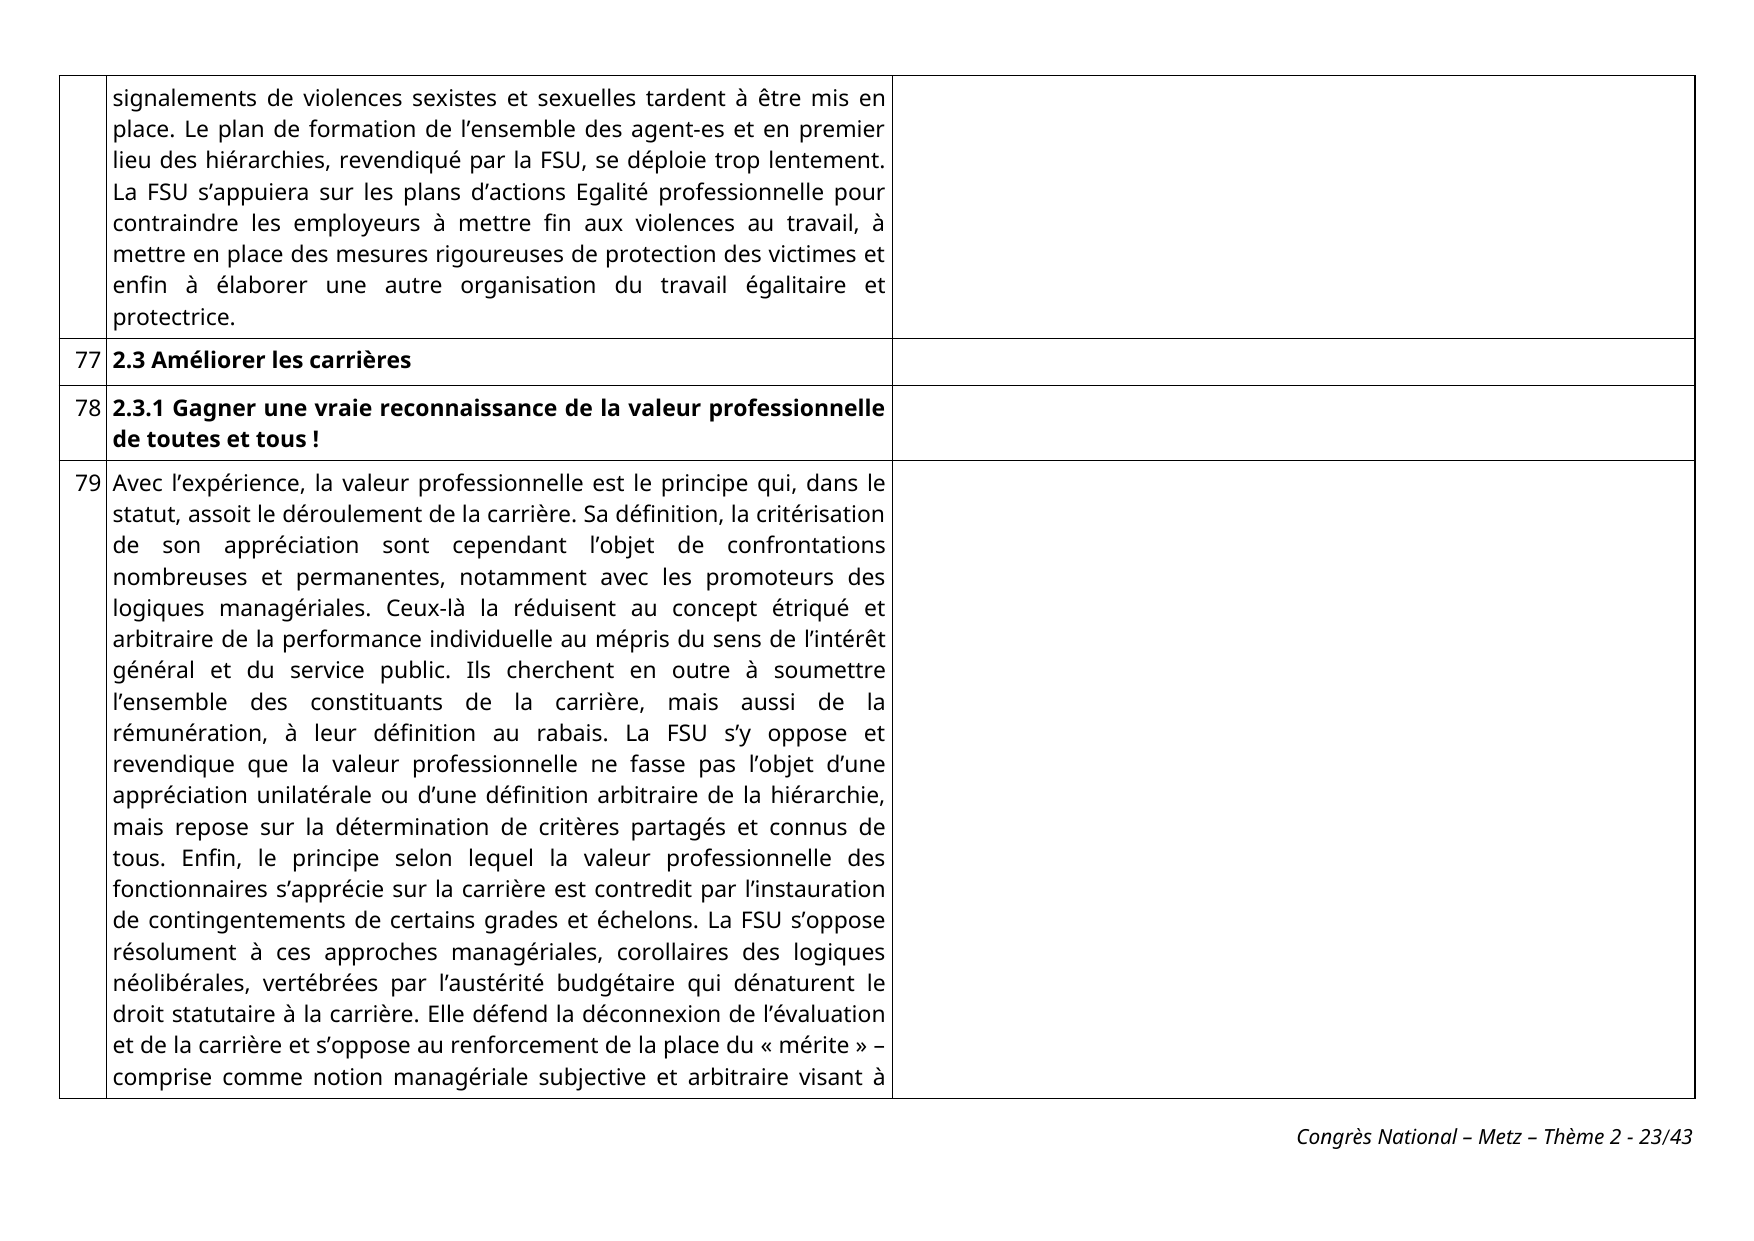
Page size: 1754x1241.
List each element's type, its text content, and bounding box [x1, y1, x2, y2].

table_cell signalements de violences sexistes et sexuelles tardent à être mis en place. Le plan de formation de l’ensemble des agent-es et en premier lieu des hiérarchies, revendiqué par la FSU, se déploie trop lentement. La FSU s’appuiera sur les plans d’actions Egalité professionnelle pour contraindre les employeurs à mettre fin aux violences au travail, à mettre en place des mesures rigoureuses de protection des victimes et enfin à élaborer une autre organisation du travail égalitaire et protectrice. [107, 76, 892, 337]
table_cell [893, 461, 1694, 1098]
table_cell Avec l’expérience, la valeur professionnelle est le principe qui, dans le statut, assoit le déroulement de la carrière. Sa définition, la critérisation de son appréciation sont cependant l’objet de confrontations nombreuses et permanentes, notamment avec les promoteurs des logiques managériales. Ceux-là la réduisent au concept étriqué et arbitraire de la performance individuelle au mépris du sens de l’intérêt général et du service public. Ils cherchent en outre à soumettre l’ensemble des constituants de la carrière, mais aussi de la rémunération, à leur définition au rabais. La FSU s’y oppose et revendique que la valeur professionnelle ne fasse pas l’objet d’une appréciation unilatérale ou d’une définition arbitraire de la hiérarchie, mais repose sur la détermination de critères partagés et connus de tous. Enfin, le principe selon lequel la valeur professionnelle des fonctionnaires s’apprécie sur la carrière est contredit par l’instauration de contingentements de certains grades et échelons. La FSU s’oppose résolument à ces approches managériales, corollaires des logiques néolibérales, vertébrées par l’austérité budgétaire qui dénaturent le droit statutaire à la carrière. Elle défend la déconnexion de l’évaluation et de la carrière et s’oppose au renforcement de la place du « mérite » – comprise comme notion managériale subjective et arbitraire visant à [107, 461, 892, 1098]
table_cell [60, 76, 106, 337]
table_cell 2.3.1 Gagner une vraie reconnaissance de la valeur professionnelle de toutes et tous ! [107, 386, 892, 460]
table_cell [893, 339, 1694, 385]
table_cell 77 [60, 339, 106, 385]
table_cell [893, 386, 1694, 460]
table_cell 2.3 Améliorer les carrières [107, 339, 892, 385]
table_cell [893, 76, 1694, 337]
table_cell 78 [60, 386, 106, 460]
table_cell 79 [60, 461, 106, 1098]
